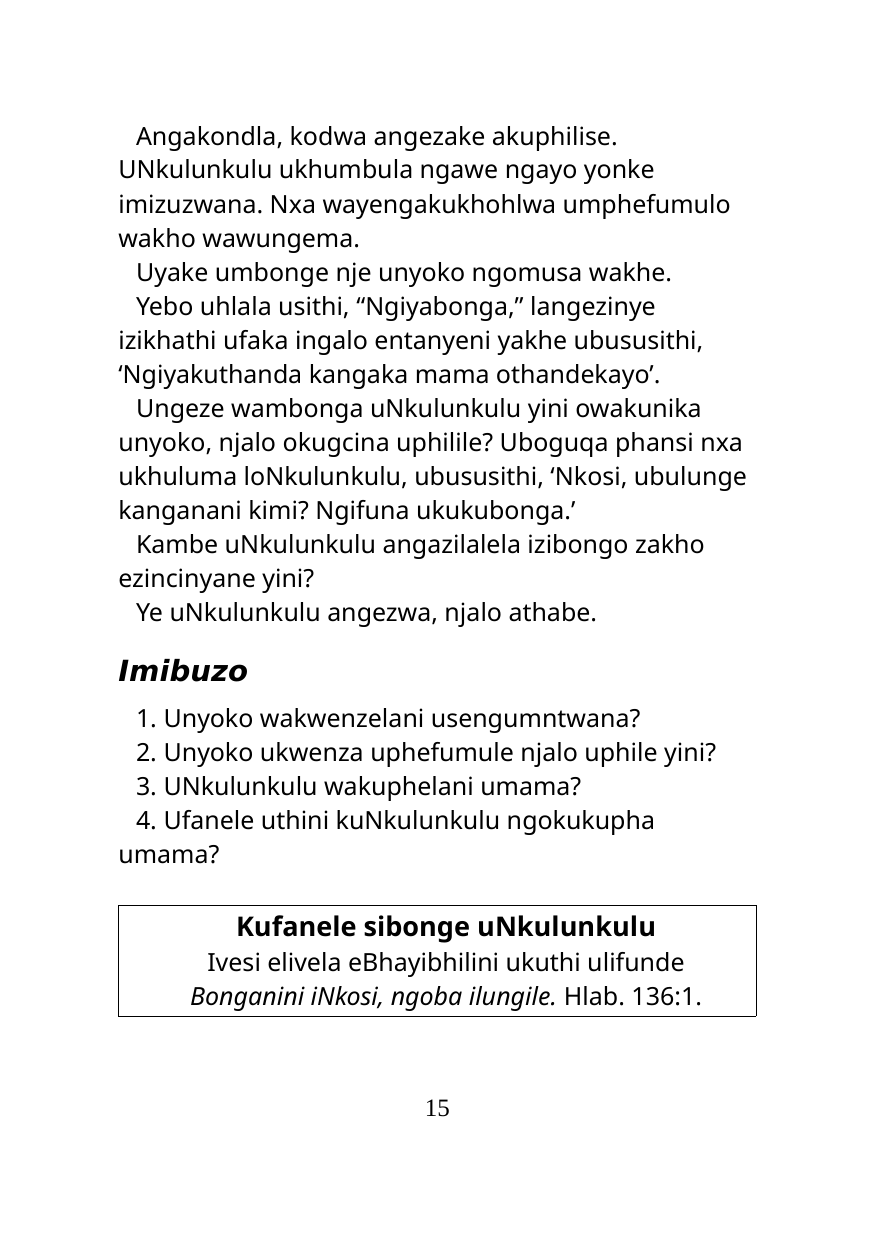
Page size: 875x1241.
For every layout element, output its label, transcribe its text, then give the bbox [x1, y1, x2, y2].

text Bonganini iNkosi, ngoba ilungile. Hlab. 136:1. [119, 976, 756, 1016]
text Ye uNkulunkulu angezwa, njalo athabe. [118, 595, 756, 629]
text Ivesi elivela eBhayibhilini ukuthi ulifunde [119, 942, 756, 976]
list Ufanele uthini kuNkulunkulu ngokukupha umama? [118, 803, 756, 871]
list Unyoko ukwenza uphefumule njalo uphile yini? [118, 734, 756, 769]
list Unyoko wakwenzelani usengumntwana? [118, 701, 756, 734]
list UNkulunkulu wakuphelani umama? [118, 769, 756, 803]
text Kufanele sibonge uNkulunkulu [119, 906, 756, 942]
text Angakondla, kodwa angezake akuphilise. UNkulunkulu ukhumbula ngawe ngayo yonke imizuzwana. Nxa wayengakukhohlwa umphefumulo wakho wawungema. [118, 118, 756, 254]
text Ungeze wambonga uNkulunkulu yini owakunika unyoko, njalo okugcina uphilile? Uboguqa phansi nxa ukhuluma loNkulunkulu, ubususithi, ‘Nkosi, ubulunge kanganani kimi? Ngifuna ukukubonga.’ [118, 391, 756, 527]
text Yebo uhlala usithi, “Ngiyabonga,” langezinye izikhathi ufaka ingalo entanyeni yakhe ubususithi, ‘Ngiyakuthanda kangaka mama othandekayo’. [118, 288, 756, 391]
text Kambe uNkulunkulu angazilalela izibongo zakho ezincinyane yini? [118, 527, 756, 595]
text Uyake umbonge nje unyoko ngomusa wakhe. [118, 254, 756, 288]
subtitle Imibuzo [118, 654, 756, 688]
